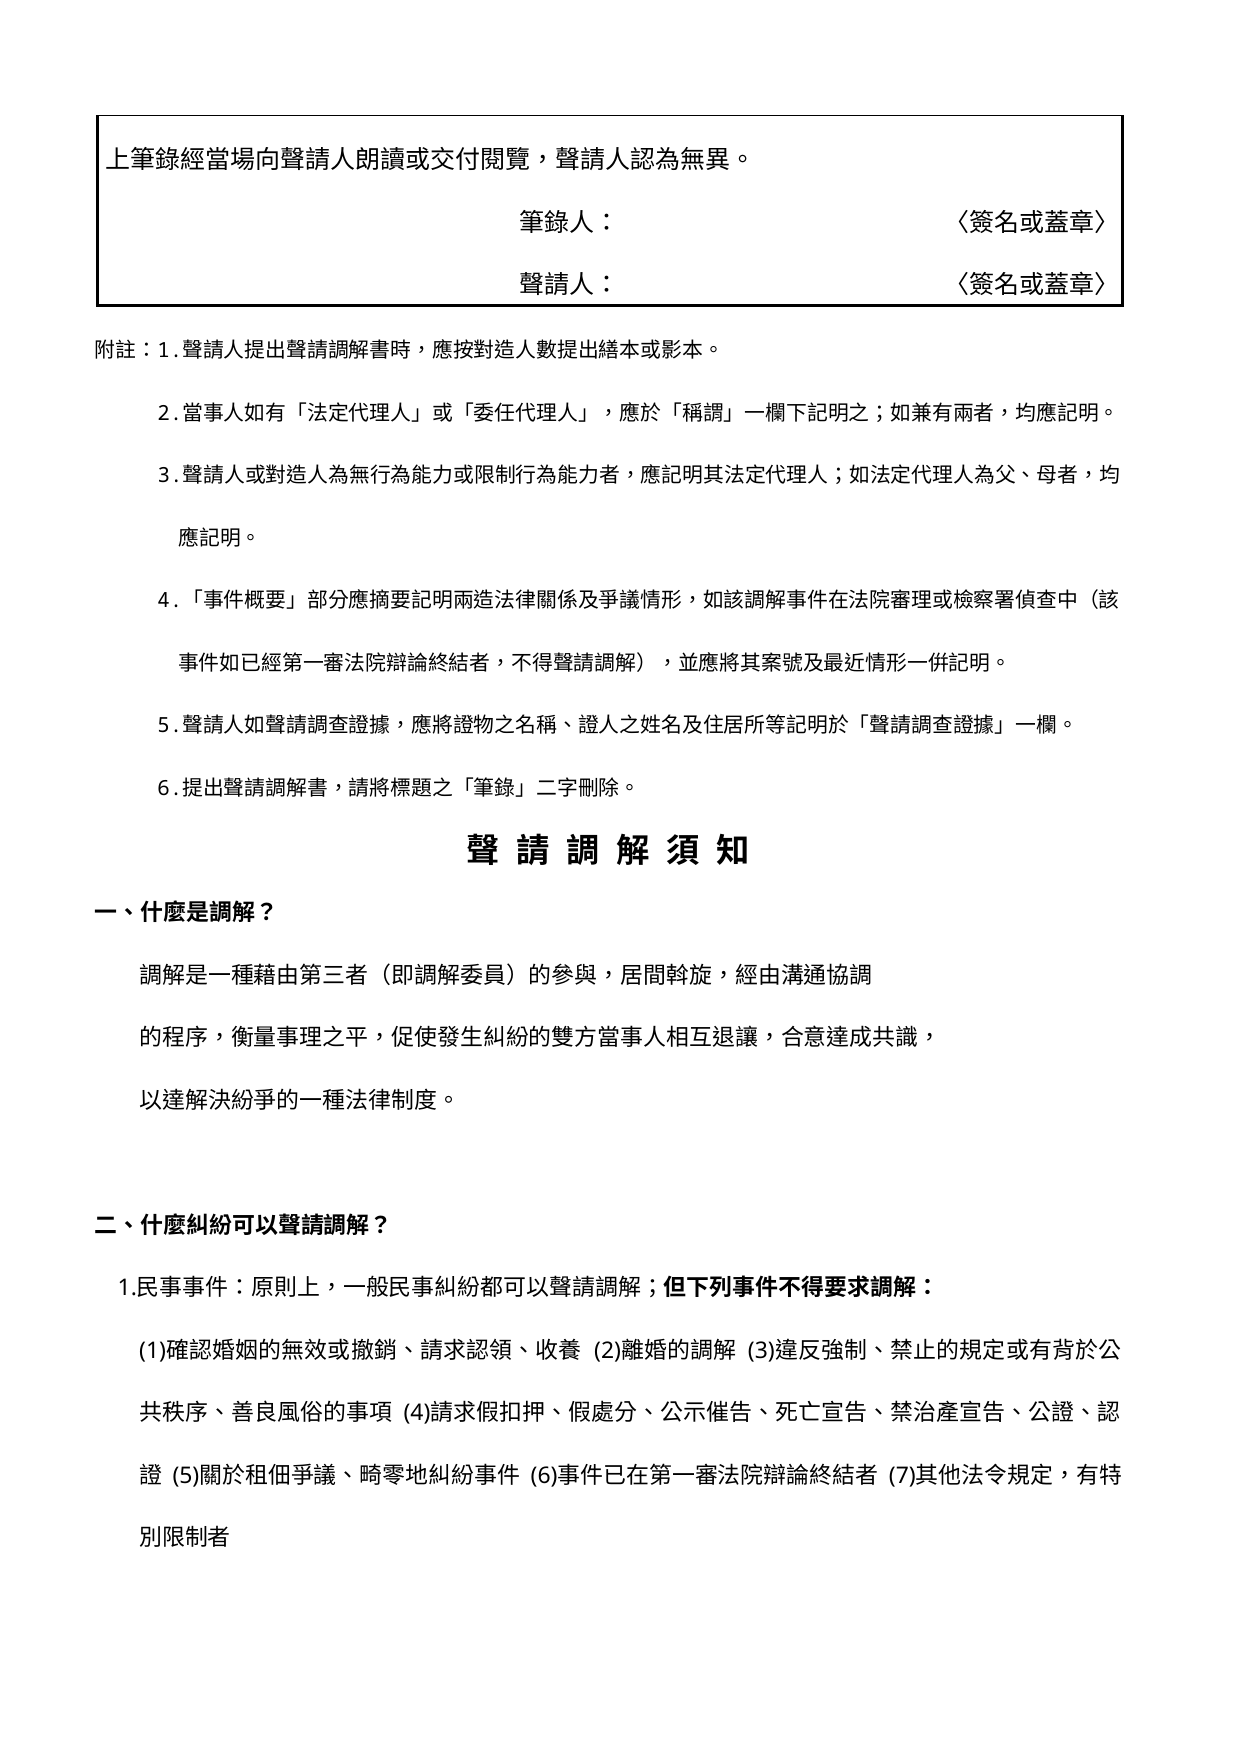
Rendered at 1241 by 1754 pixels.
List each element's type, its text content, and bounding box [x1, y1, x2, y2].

text 附註：1.聲請人提出聲請調解書時，應按對造人數提出繕本或影本。 [94, 307, 1122, 369]
table_cell 上筆錄經當場向聲請人朗讀或交付閱覽，聲請人認為無異。 筆錄人： 〈簽名或蓋章〉 聲請人： 〈簽名或蓋章〉 [99, 116, 1121, 304]
text (1)確認婚姻的無效或撤銷、請求認領、收養 (2)離婚的調解 (3)違反強制、禁止的規定或有背於公共秩序、善良風俗的事項 (4)請求假扣押、假處分、公示催告、死亡宣告、禁治產宣告、公證、認證 (5)關於租佃爭議、畸零地糾紛事件 (6)事件已在第一審法院辯論終結者 (7)其他法令規定，有特別限制者 [139, 1307, 1122, 1557]
text 1.民事事件：原則上，一般民事糾紛都可以聲請調解；但下列事件不得要求調解： [94, 1244, 1122, 1307]
text 6.提出聲請調解書，請將標題之「筆錄」二字刪除。 [94, 744, 1122, 807]
text 的程序，衡量事理之平，促使發生糾紛的雙方當事人相互退讓，合意達成共識， [128, 994, 1122, 1057]
text 聲 請 調 解 須 知 [94, 807, 1122, 869]
text 調解是一種藉由第三者（即調解委員）的參與，居間斡旋，經由溝通協調 [128, 932, 1122, 994]
text 2.當事人如有「法定代理人」或「委任代理人」，應於「稱謂」一欄下記明之；如兼有兩者，均應記明。 [94, 369, 1122, 432]
text 5.聲請人如聲請調查證據，應將證物之名稱、證人之姓名及住居所等記明於「聲請調查證據」一欄。 [94, 682, 1122, 744]
text 以達解決紛爭的一種法律制度。 [128, 1057, 1122, 1119]
text 一、什麼是調解？ [94, 869, 1122, 932]
text 3.聲請人或對造人為無行為能力或限制行為能力者，應記明其法定代理人；如法定代理人為父、母者，均應記明。 [157, 432, 1122, 557]
text 二、什麼糾紛可以聲請調解？ [94, 1182, 1122, 1244]
text 4.「事件概要」部分應摘要記明兩造法律關係及爭議情形，如該調解事件在法院審理或檢察署偵查中（該事件如已經第一審法院辯論終結者，不得聲請調解），並應將其案號及最近情形一倂記明。 [157, 557, 1122, 682]
